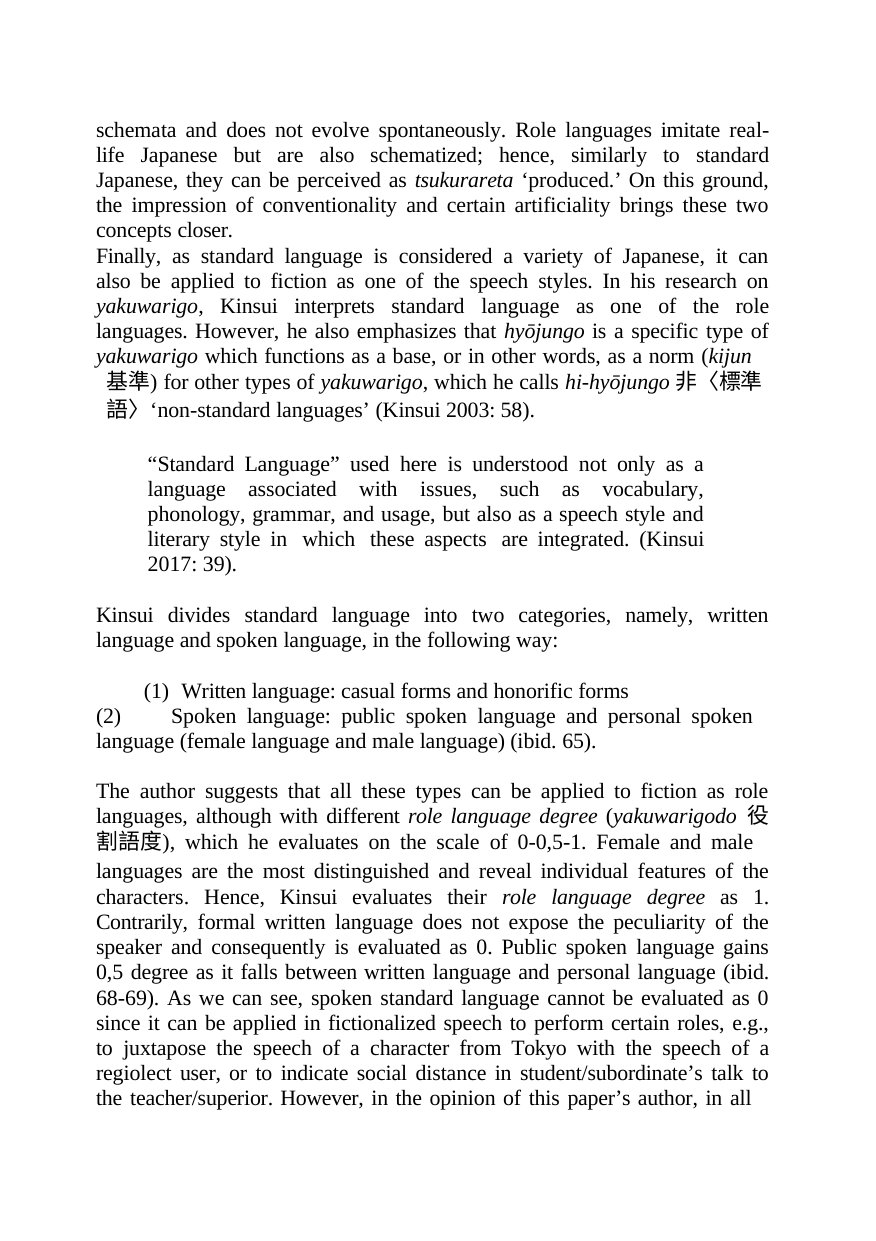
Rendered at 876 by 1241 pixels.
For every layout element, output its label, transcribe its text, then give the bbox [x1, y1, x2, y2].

text 語〉‘non-standard languages’ (Kinsui 2003: 58). [106, 394, 781, 424]
text “Standard Language” used here is understood not only as a language associated with issues, such as vocabulary, phonology, grammar, and usage, but also as a speech style and literary style in which these aspects are integrated. (Kinsui 2017: 39). [147, 451, 704, 577]
text 基準) for other types of yakuwarigo, which he calls hi-hyōjungo 非〈標準 [106, 369, 781, 394]
text languages are the most distinguished and reveal individual features of the characters. Hence, Kinsui evaluates their role language degree as 1. Contrarily, formal written language does not expose the peculiarity of the speaker and consequently is evaluated as 0. Public spoken language gains 0,5 degree as it falls between written language and personal language (ibid. 68-69). As we can see, spoken standard language cannot be evaluated as 0 since it can be applied in fictionalized speech to perform certain roles, e.g., to juxtapose the speech of a character from Tokyo with the speech of a regiolect user, or to indicate social distance in student/subordinate’s talk to the teacher/superior. However, in the opinion of this paper’s author, in all [96, 858, 769, 1111]
list Written language: casual forms and honorific forms [144, 678, 781, 703]
text schemata and does not evolve spontaneously. Role languages imitate real- life Japanese but are also schematized; hence, similarly to standard Japanese, they can be perceived as tsukurareta ‘produced.’ On this ground, the impression of conventionality and certain artificiality brings these two concepts closer. [96, 117, 769, 243]
text Finally, as standard language is considered a variety of Japanese, it can also be applied to fiction as one of the speech styles. In his research on yakuwarigo, Kinsui interprets standard language as one of the role languages. However, he also emphasizes that hyōjungo is a specific type of yakuwarigo which functions as a base, or in other words, as a norm (kijun [96, 243, 769, 369]
text Kinsui divides standard language into two categories, namely, written language and spoken language, in the following way: [96, 602, 769, 652]
list Spoken language: public spoken language and personal spoken language (female language and male language) (ibid. 65). [96, 703, 769, 753]
text The author suggests that all these types can be applied to fiction as role languages, although with different role language degree (yakuwarigodo 役 割語度), which he evaluates on the scale of 0-0,5-1. Female and male [96, 781, 769, 856]
